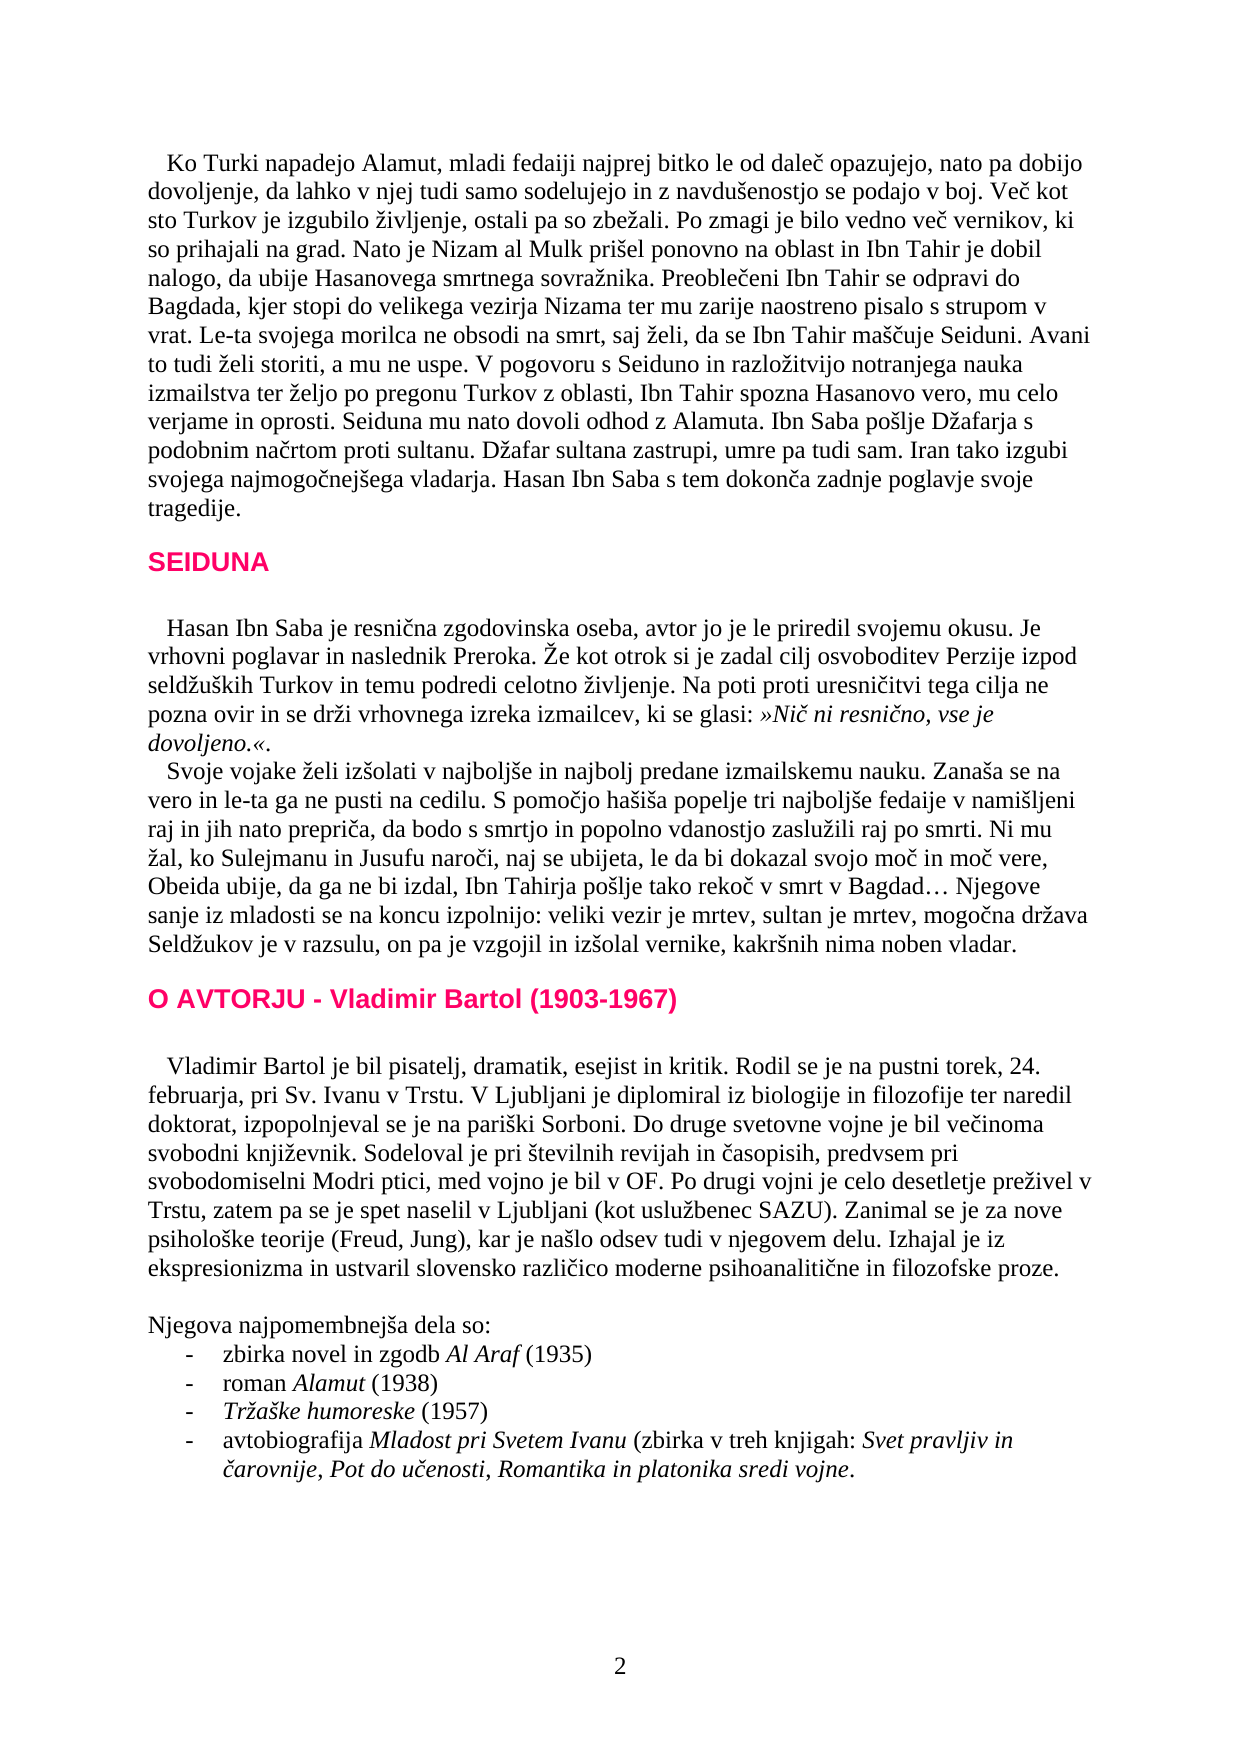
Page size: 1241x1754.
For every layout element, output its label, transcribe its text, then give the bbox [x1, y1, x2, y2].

text Svoje vojake želi izšolati v najboljše in najbolj predane izmailskemu nauku. Zanaša se na vero in le-ta ga ne pusti na cedilu. S pomočjo hašiša popelje tri najboljše fedaije v namišljeni raj in jih nato prepriča, da bodo s smrtjo in popolno vdanostjo zaslužili raj po smrti. Ni mu žal, ko Sulejmanu in Jusufu naroči, naj se ubijeta, le da bi dokazal svojo moč in moč vere, Obeida ubije, da ga ne bi izdal, Ibn Tahirja pošlje tako rekoč v smrt v Bagdad… Njegove sanje iz mladosti se na koncu izpolnijo: veliki vezir je mrtev, sultan je mrtev, mogočna država Seldžukov je v razsulu, on pa je vzgojil in izšolal vernike, kakršnih nima noben vladar. [148, 756, 1092, 958]
subtitle SEIDUNA [148, 546, 1092, 578]
list roman Alamut (1938) [185, 1368, 1092, 1396]
list avtobiografija Mladost pri Svetem Ivanu (zbirka v treh knjigah: Svet pravljiv in čarovnije, Pot do učenosti, Romantika in platonika sredi vojne. [185, 1425, 1092, 1483]
text Hasan Ibn Saba je resnična zgodovinska oseba, avtor jo je le priredil svojemu okusu. Je vrhovni poglavar in naslednik Preroka. Že kot otrok si je zadal cilj osvoboditev Perzije izpod seldžuških Turkov in temu podredi celotno življenje. Na poti proti uresničitvi tega cilja ne pozna ovir in se drži vrhovnega izreka izmailcev, ki se glasi: »Nič ni resnično, vse je dovoljeno.«. [148, 613, 1092, 756]
text Ko Turki napadejo Alamut, mladi fedaiji najprej bitko le od daleč opazujejo, nato pa dobijo dovoljenje, da lahko v njej tudi samo sodelujejo in z navdušenostjo se podajo v boj. Več kot sto Turkov je izgubilo življenje, ostali pa so zbežali. Po zmagi je bilo vedno več vernikov, ki so prihajali na grad. Nato je Nizam al Mulk prišel ponovno na oblast in Ibn Tahir je dobil nalogo, da ubije Hasanovega smrtnega sovražnika. Preoblečeni Ibn Tahir se odpravi do Bagdada, kjer stopi do velikega vezirja Nizama ter mu zarije naostreno pisalo s strupom v vrat. Le-ta svojega morilca ne obsodi na smrt, saj želi, da se Ibn Tahir maščuje Seiduni. Avani to tudi želi storiti, a mu ne uspe. V pogovoru s Seiduno in razložitvijo notranjega nauka izmailstva ter željo po pregonu Turkov z oblasti, Ibn Tahir spozna Hasanovo vero, mu celo verjame in oprosti. Seiduna mu nato dovoli odhod z Alamuta. Ibn Saba pošlje Džafarja s podobnim načrtom proti sultanu. Džafar sultana zastrupi, umre pa tudi sam. Iran tako izgubi svojega najmogočnejšega vladarja. Hasan Ibn Saba s tem dokonča zadnje poglavje svoje tragedije. [148, 148, 1091, 521]
list Tržaške humoreske (1957) [185, 1396, 1092, 1425]
text Vladimir Bartol je bil pisatelj, dramatik, esejist in kritik. Rodil se je na pustni torek, 24. februarja, pri Sv. Ivanu v Trstu. V Ljubljani je diplomiral iz biologije in filozofije ter naredil doktorat, izpopolnjeval se je na pariški Sorboni. Do druge svetovne vojne je bil večinoma svobodni književnik. Sodeloval je pri številnih revijah in časopisih, predvsem pri svobodomiselni Modri ptici, med vojno je bil v OF. Po drugi vojni je celo desetletje preživel v Trstu, zatem pa se je spet naselil v Ljubljani (kot uslužbenec SAZU). Zanimal se je za nove psihološke teorije (Freud, Jung), kar je našlo odsev tudi v njegovem delu. Izhajal je iz ekspresionizma in ustvaril slovensko različico moderne psihoanalitične in filozofske proze. Njegova najpomembnejša dela so: [148, 1051, 1092, 1339]
subtitle O AVTORJU - Vladimir Bartol (1903-1967) [148, 983, 1092, 1014]
list zbirka novel in zgodb Al Araf (1935) [185, 1339, 1092, 1368]
